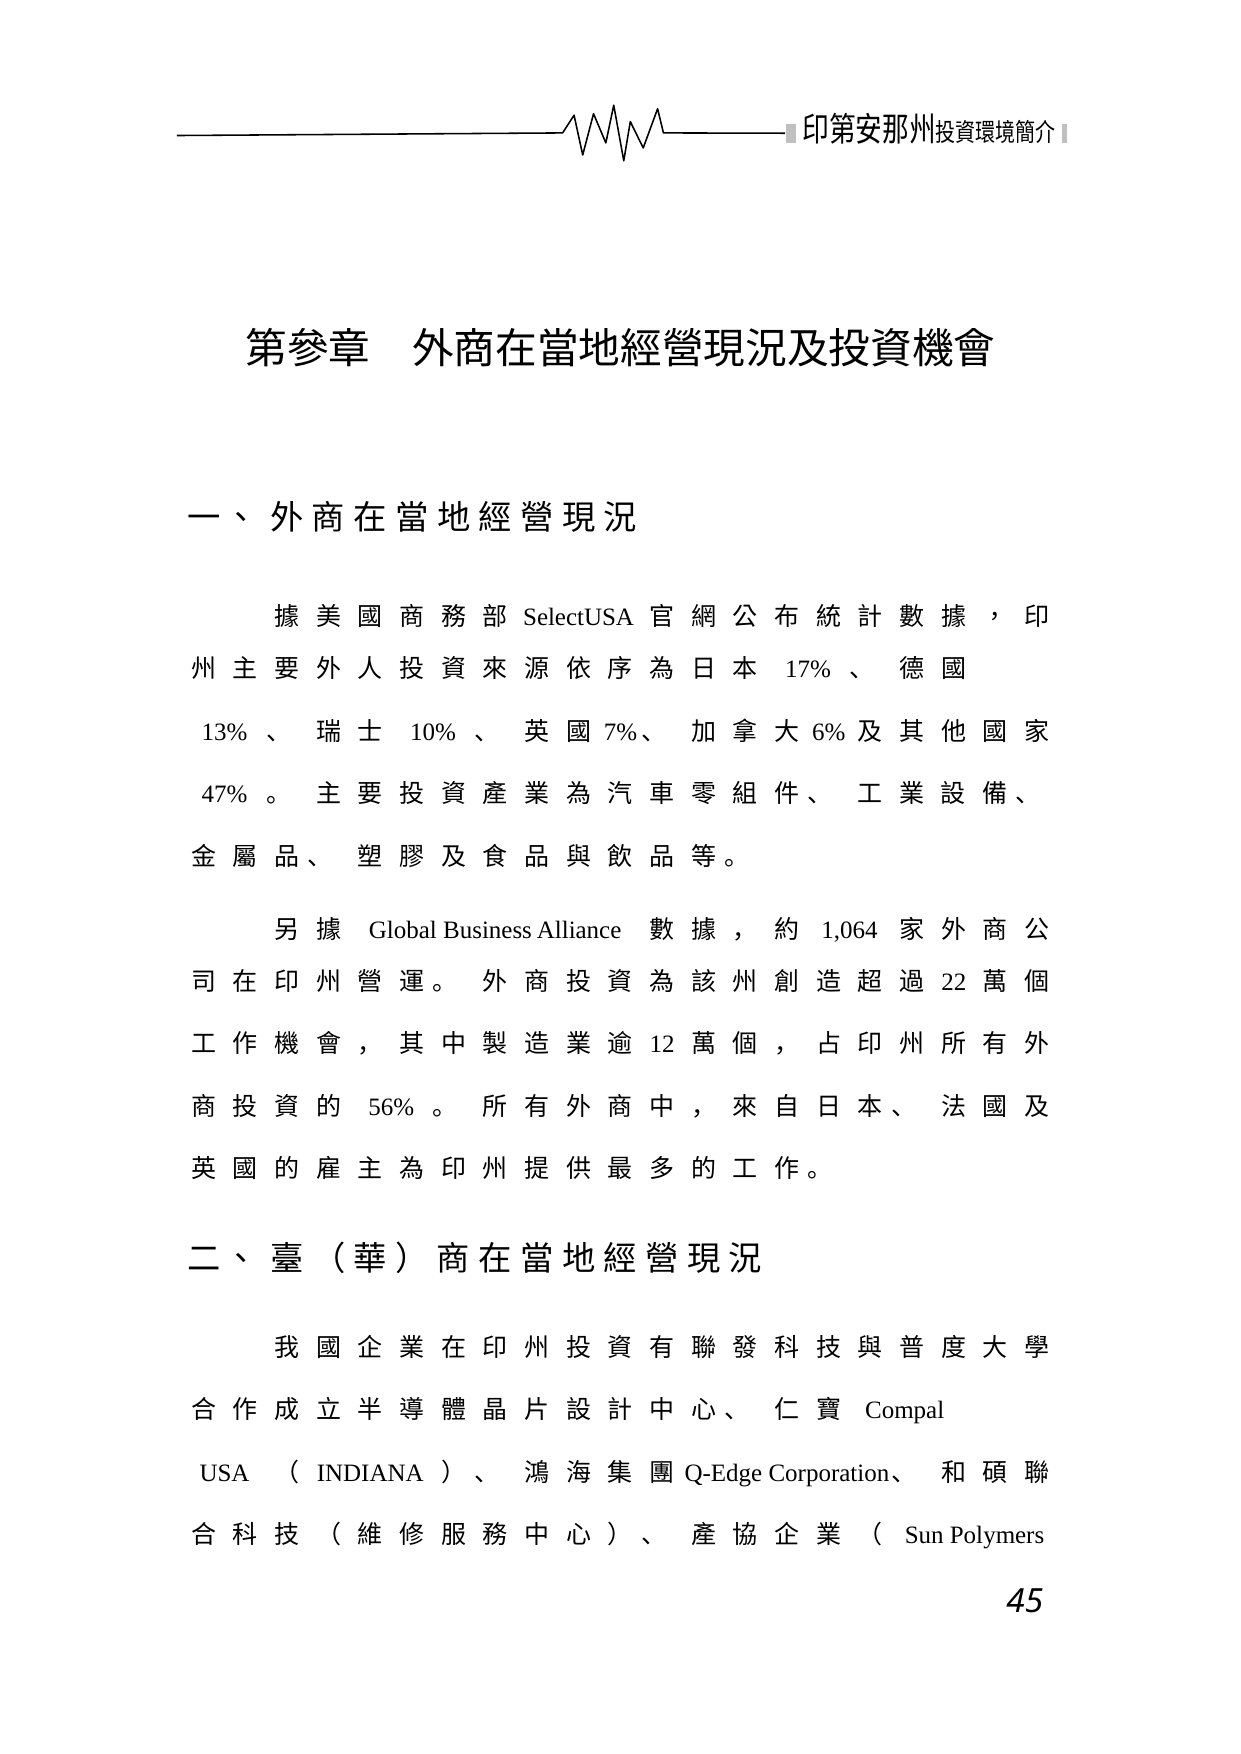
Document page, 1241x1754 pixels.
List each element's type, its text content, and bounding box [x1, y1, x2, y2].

text 另據Global Business Alliance數據，約1,064家外商公司在印州營運。外商投資為該州創造超過22萬個工作機會，其中製造業逾12萬個，占印州所有外商投資的56%。所有外商中，來自日本、法國及英國的雇主為印州提供最多的工作。 [183, 875, 1058, 1188]
text 據美國商務部SelectUSA官網公布統計數據，印州主要外人投資來源依序為日本17%、德國13%、瑞士10%、英國7%、加拿大6%及其他國家47%。主要投資產業為汽車零組件、工業設備、金屬品、塑膠及食品與飲品等。 [183, 563, 1058, 875]
text 第參章 外商在當地經營現況及投資機會 [183, 304, 1058, 366]
text 二、臺（華）商在當地經營現況 [183, 1214, 1058, 1277]
text 我國企業在印州投資有聯發科技與普度大學合作成立半導體晶片設計中心、仁寶Compal USA（INDIANA）、鴻海集團Q-Edge Corporation、和碩聯合科技（維修服務中心）、產協企業（Sun Polymers [183, 1304, 1058, 1554]
text 一、外商在當地經營現況 [183, 473, 1058, 536]
